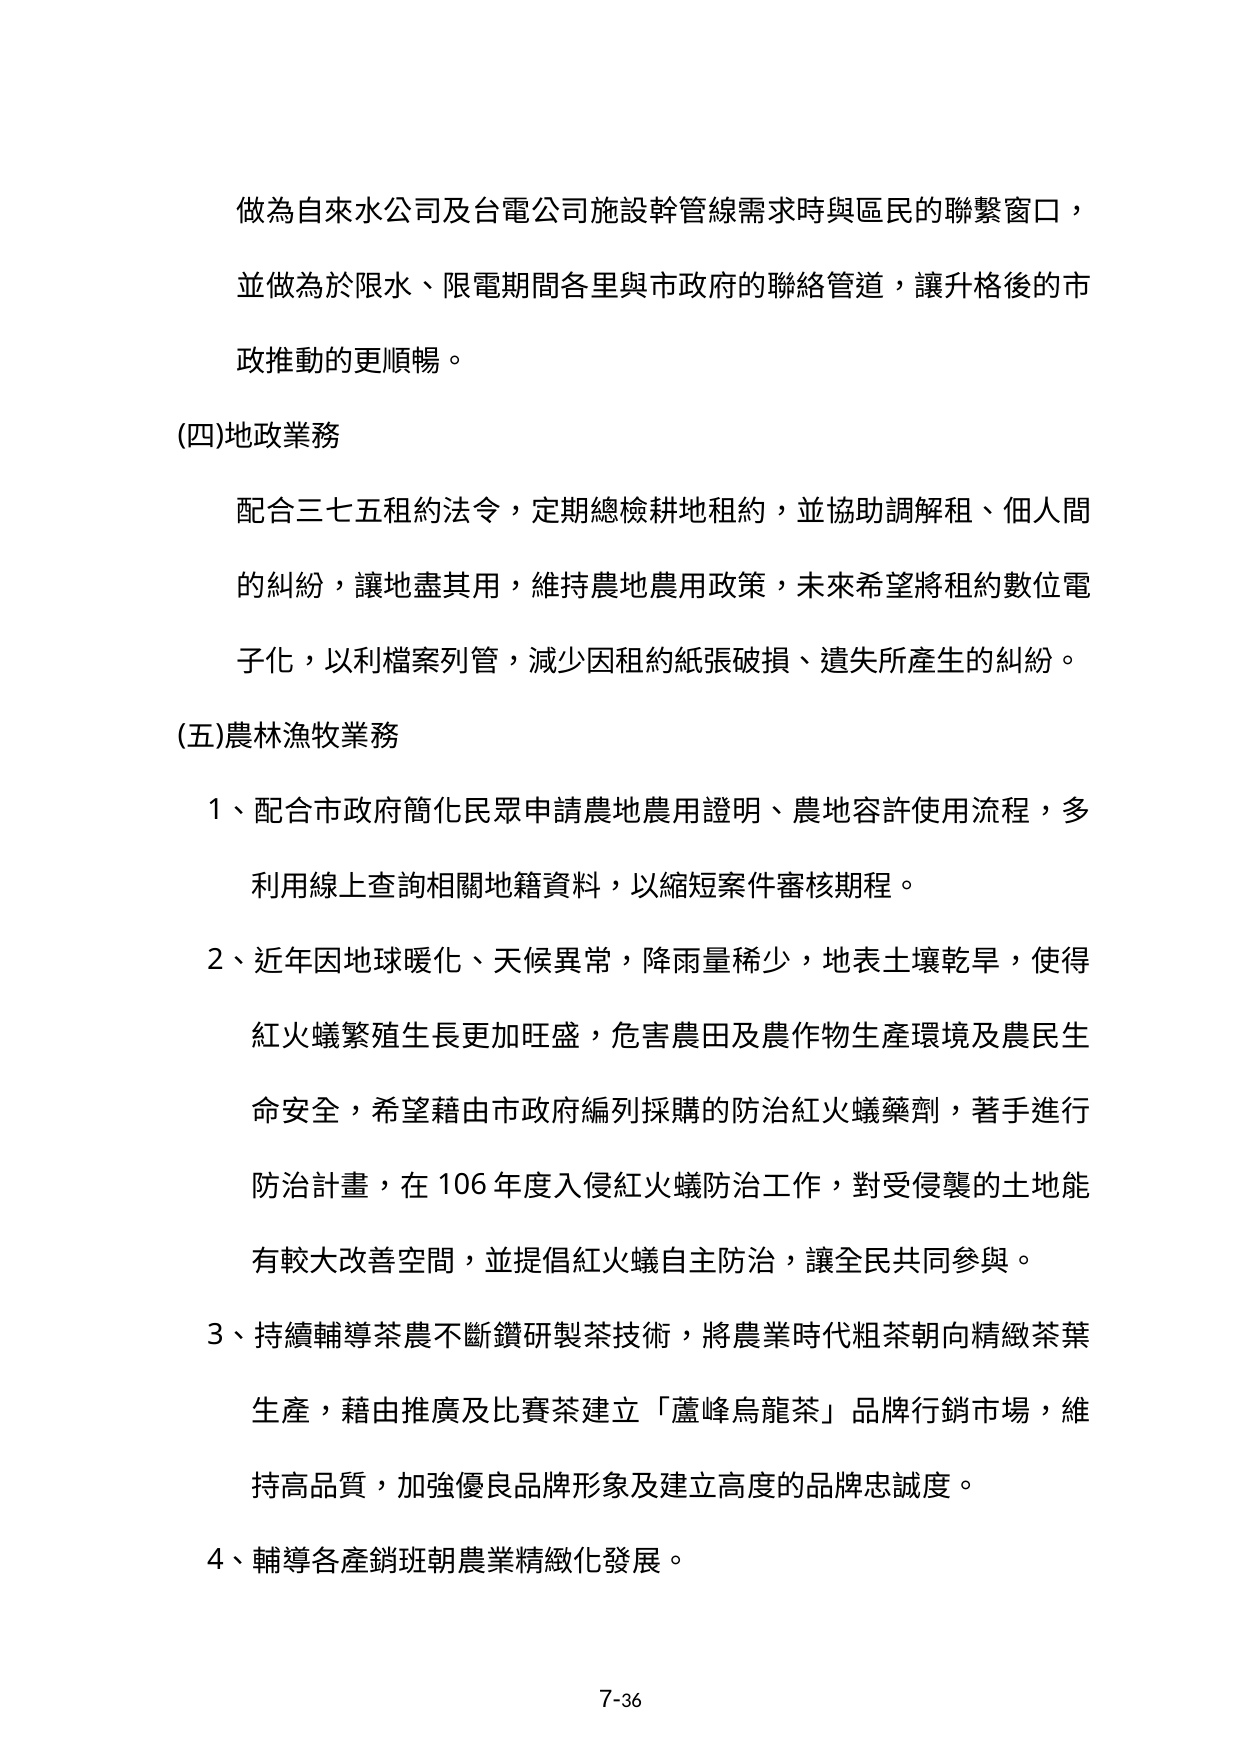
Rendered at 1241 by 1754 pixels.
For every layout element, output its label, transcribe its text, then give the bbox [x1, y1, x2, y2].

text 2、近年因地球暖化、天候異常，降雨量稀少，地表土壤乾旱，使得紅火蟻繁殖生長更加旺盛，危害農田及農作物生產環境及農民生命安全，希望藉由市政府編列採購的防治紅火蟻藥劑，著手進行防治計畫，在106年度入侵紅火蟻防治工作，對受侵襲的土地能有較大改善空間，並提倡紅火蟻自主防治，讓全民共同參與。 [207, 914, 1092, 1289]
text 4、輔導各產銷班朝農業精緻化發展。 [207, 1514, 1092, 1589]
text (五)農林漁牧業務 [177, 689, 1092, 764]
text (四)地政業務 [177, 389, 1092, 464]
text 做為自來水公司及台電公司施設幹管線需求時與區民的聯繫窗口，並做為於限水、限電期間各里與市政府的聯絡管道，讓升格後的市政推動的更順暢。 [236, 164, 1092, 389]
text 1、配合市政府簡化民眾申請農地農用證明、農地容許使用流程，多利用線上查詢相關地籍資料，以縮短案件審核期程。 [207, 764, 1092, 914]
text 配合三七五租約法令，定期總檢耕地租約，並協助調解租、佃人間的糾紛，讓地盡其用，維持農地農用政策，未來希望將租約數位電子化，以利檔案列管，減少因租約紙張破損、遺失所產生的糾紛。 [236, 464, 1092, 689]
text 3、持續輔導茶農不斷鑽研製茶技術，將農業時代粗茶朝向精緻茶葉生產，藉由推廣及比賽茶建立「蘆峰烏龍茶」品牌行銷市場，維持高品質，加強優良品牌形象及建立高度的品牌忠誠度。 [207, 1289, 1092, 1514]
